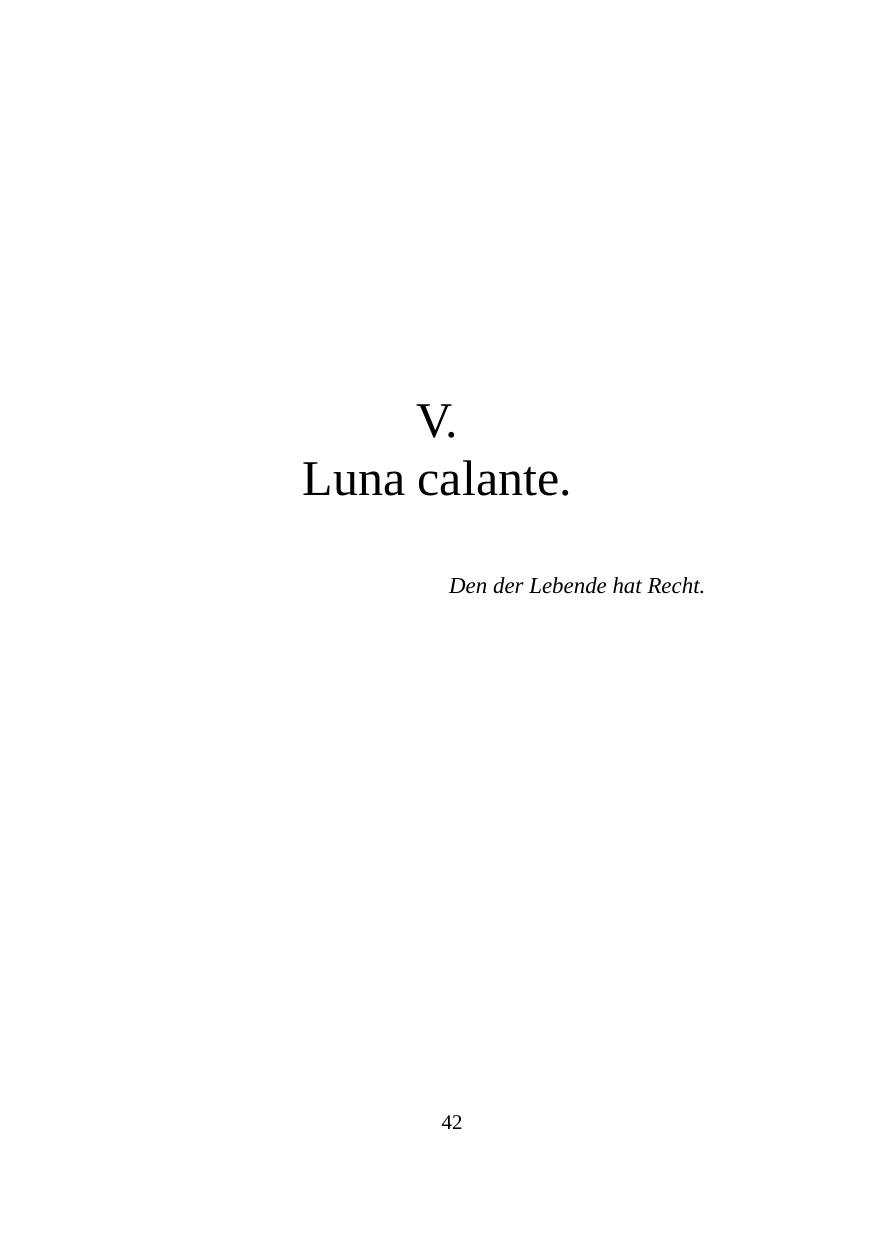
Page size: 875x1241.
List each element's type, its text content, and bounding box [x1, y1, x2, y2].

text Den der Lebende hat Recht. [449, 572, 768, 598]
subtitle V. Luna calante. [106, 391, 768, 506]
